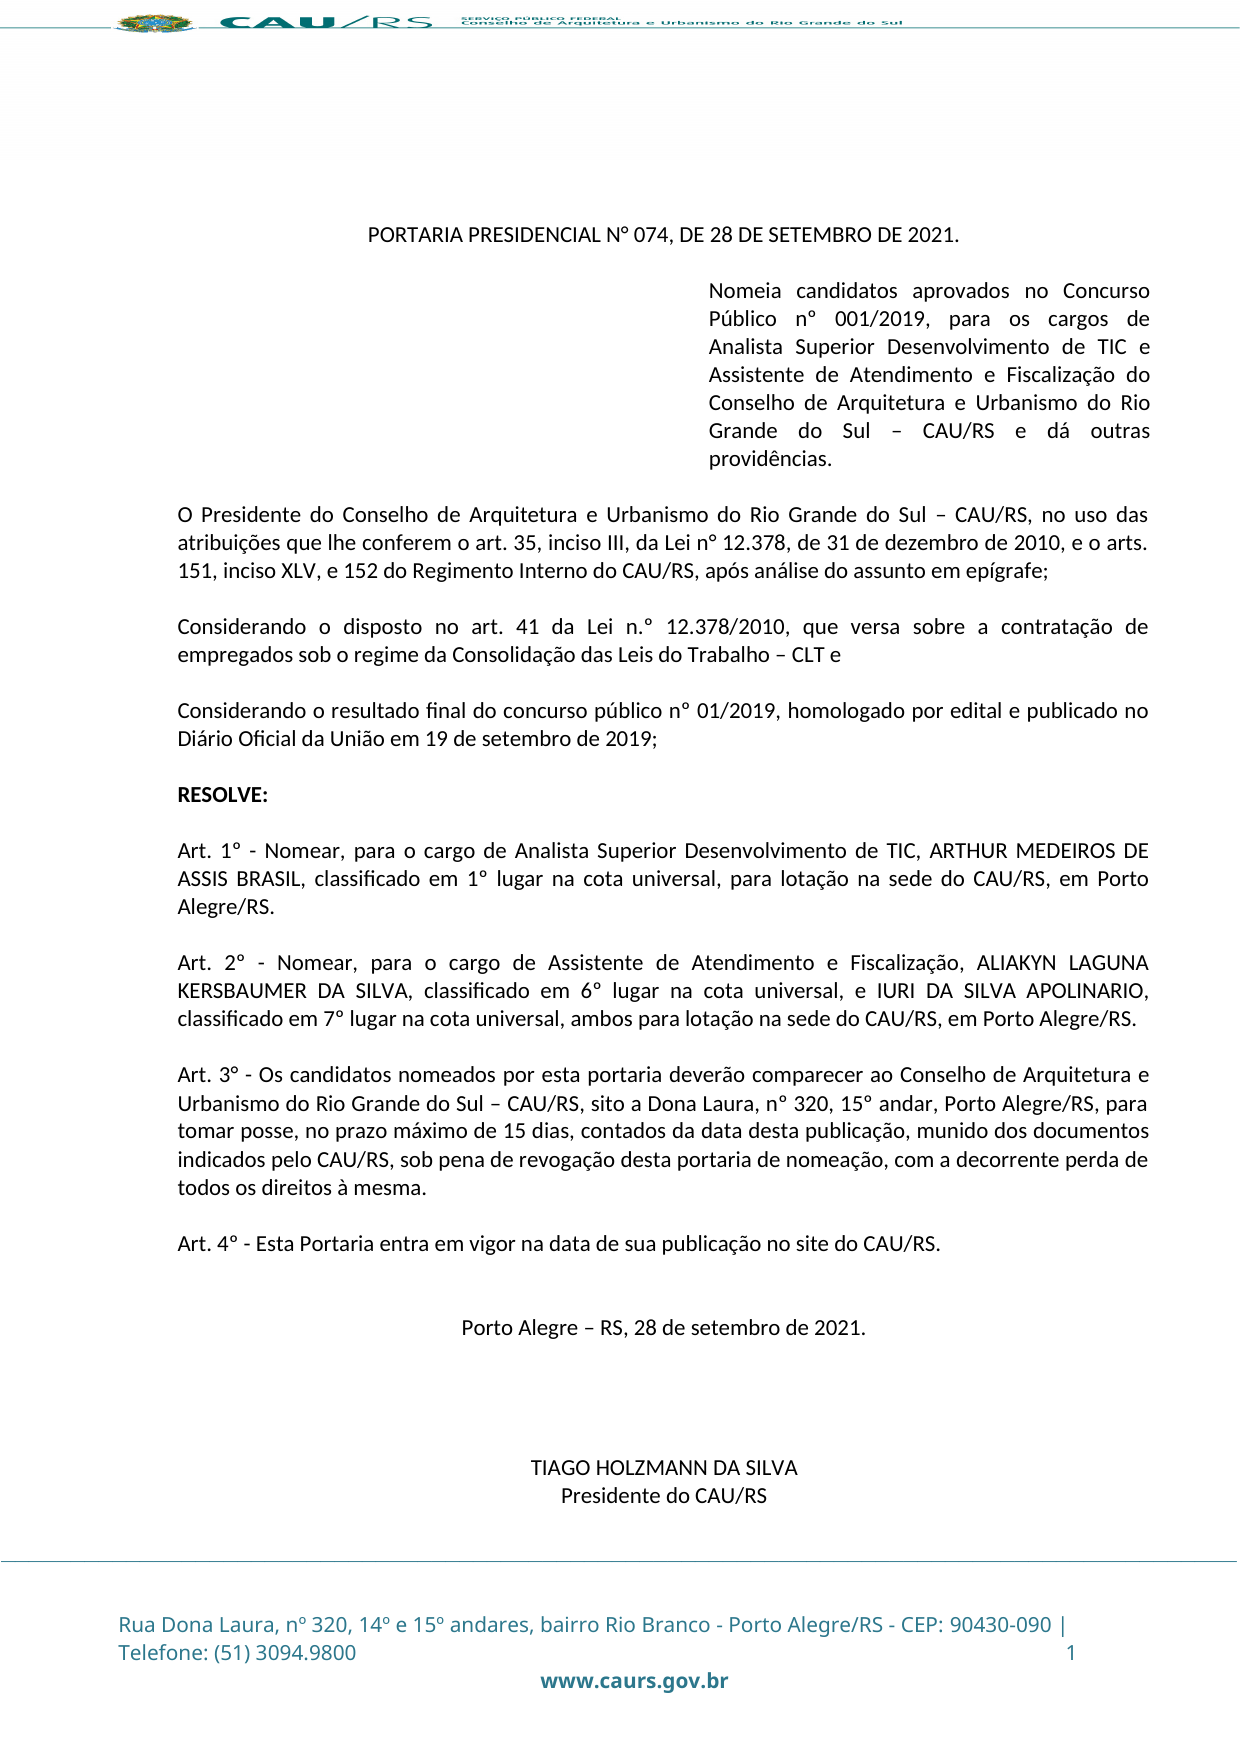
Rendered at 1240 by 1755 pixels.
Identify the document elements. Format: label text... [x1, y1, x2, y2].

text TIAGO HOLZMANN DA SILVA [177, 1453, 1151, 1481]
text O Presidente do Conselho de Arquitetura e Urbanismo do Rio Grande do Sul – CAU/RS, no uso das atribuições que lhe conferem o art. 35, inciso III, da Lei n° 12.378, de 31 de dezembro de 2010, e o arts. 151, inciso XLV, e 152 do Regimento Interno do CAU/RS, após análise do assunto em epígrafe; [177, 500, 1151, 584]
text Porto Alegre – RS, 28 de setembro de 2021. [177, 1313, 1151, 1341]
text Art. 1º - Nomear, para o cargo de Analista Superior Desenvolvimento de TIC, ARTHUR MEDEIROS DE ASSIS BRASIL, classificado em 1º lugar na cota universal, para lotação na sede do CAU/RS, em Porto Alegre/RS. [177, 836, 1151, 921]
text Considerando o disposto no art. 41 da Lei n.º 12.378/2010, que versa sobre a contratação de empregados sob o regime da Consolidação das Leis do Trabalho – CLT e [177, 612, 1151, 668]
text RESOLVE: [177, 780, 1151, 808]
text Presidente do CAU/RS [177, 1481, 1151, 1509]
text Art. 3° - Os candidatos nomeados por esta portaria deverão comparecer ao Conselho de Arquitetura e Urbanismo do Rio Grande do Sul – CAU/RS, sito a Dona Laura, nº 320, 15º andar, Porto Alegre/RS, para tomar posse, no prazo máximo de 15 dias, contados da data desta publicação, munido dos documentos indicados pelo CAU/RS, sob pena de revogação desta portaria de nomeação, com a decorrente perda de todos os direitos à mesma. [177, 1061, 1151, 1201]
text Nomeia candidatos aprovados no Concurso Público nº 001/2019, para os cargos de Analista Superior Desenvolvimento de TIC e Assistente de Atendimento e Fiscalização do Conselho de Arquitetura e Urbanismo do Rio Grande do Sul – CAU/RS e dá outras providências. [709, 276, 1151, 472]
text Art. 4º - Esta Portaria entra em vigor na data de sua publicação no site do CAU/RS. [177, 1229, 1151, 1257]
text Considerando o resultado final do concurso público nº 01/2019, homologado por edital e publicado no Diário Oficial da União em 19 de setembro de 2019; [177, 696, 1151, 752]
text Art. 2º - Nomear, para o cargo de Assistente de Atendimento e Fiscalização, ALIAKYN LAGUNA KERSBAUMER DA SILVA, classificado em 6º lugar na cota universal, e IURI DA SILVA APOLINARIO, classificado em 7º lugar na cota universal, ambos para lotação na sede do CAU/RS, em Porto Alegre/RS. [177, 948, 1151, 1033]
text PORTARIA PRESIDENCIAL N° 074, DE 28 DE SETEMBRO DE 2021. [177, 220, 1151, 248]
